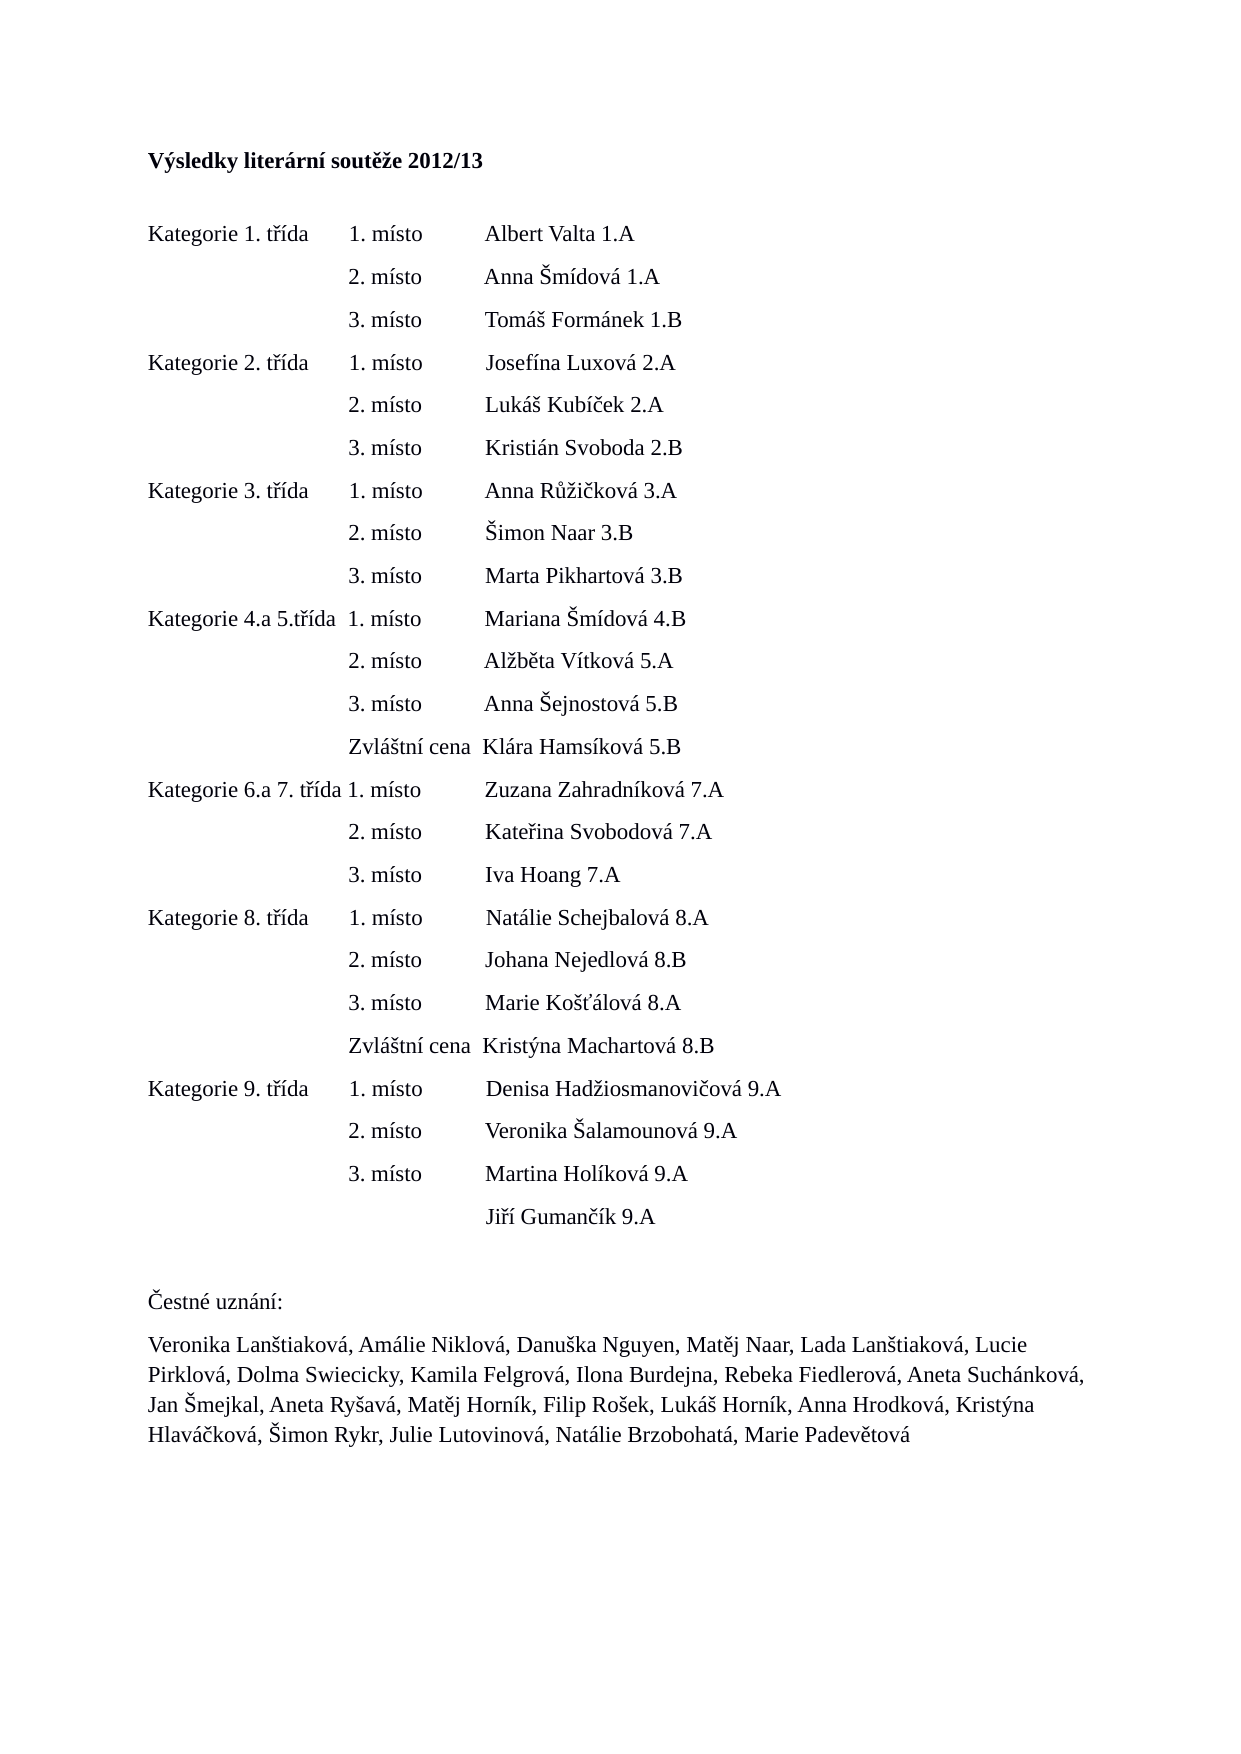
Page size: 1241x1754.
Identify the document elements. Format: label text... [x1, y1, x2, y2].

text Zvláštní cena Kristýna Machartová 8.B [148, 1032, 1093, 1058]
text Zvláštní cena Klára Hamsíková 5.B [148, 733, 1093, 759]
text Kategorie 4.a 5.třída 1. místo Mariana Šmídová 4.B [148, 605, 1093, 631]
text Kategorie 1. třída 1. místo Albert Valta 1.A [148, 221, 1093, 247]
text Kategorie 8. třída 1. místo Natálie Schejbalová 8.A [148, 904, 1093, 930]
text 3. místo Marie Košťálová 8.A [148, 989, 1093, 1016]
text 2. místo Šimon Naar 3.B [148, 519, 1093, 546]
text 2. místo Veronika Šalamounová 9.A [148, 1117, 1093, 1144]
text Veronika Lanštiaková, Amálie Niklová, Danuška Nguyen, Matěj Naar, Lada Lanštiaková, Lucie Pirklová, Dolma Swiecicky, Kamila Felgrová, Ilona Burdejna, Rebeka Fiedlerová, Aneta Suchánková, Jan Šmejkal, Aneta Ryšavá, Matěj Horník, Filip Rošek, Lukáš Horník, Anna Hrodková, Kristýna Hlaváčková, Šimon Rykr, Julie Lutovinová, Natálie Brzobohatá, Marie Padevětová [148, 1331, 1093, 1448]
text Kategorie 3. třída 1. místo Anna Růžičková 3.A [148, 477, 1093, 503]
text Čestné uznání: [148, 1288, 1093, 1314]
text 2. místo Lukáš Kubíček 2.A [148, 391, 1093, 418]
text Výsledky literární soutěže 2012/13 [148, 148, 1093, 174]
text 2. místo Kateřina Svobodová 7.A [148, 818, 1093, 845]
text 3. místo Marta Pikhartová 3.B [148, 562, 1093, 588]
text 2. místo Johana Nejedlová 8.B [148, 947, 1093, 973]
text 2. místo Alžběta Vítková 5.A [148, 648, 1093, 674]
text 2. místo Anna Šmídová 1.A [148, 263, 1093, 289]
text Kategorie 2. třída 1. místo Josefína Luxová 2.A [148, 349, 1093, 375]
text 3. místo Kristián Svoboda 2.B [148, 434, 1093, 460]
text 3. místo Anna Šejnostová 5.B [148, 690, 1093, 717]
text 3. místo Iva Hoang 7.A [148, 861, 1093, 887]
text 3. místo Martina Holíková 9.A [148, 1160, 1093, 1186]
text Kategorie 6.a 7. třída 1. místo Zuzana Zahradníková 7.A [148, 776, 1093, 802]
text Kategorie 9. třída 1. místo Denisa Hadžiosmanovičová 9.A [148, 1075, 1093, 1101]
text Jiří Gumančík 9.A [148, 1203, 1093, 1229]
text 3. místo Tomáš Formánek 1.B [148, 306, 1093, 332]
